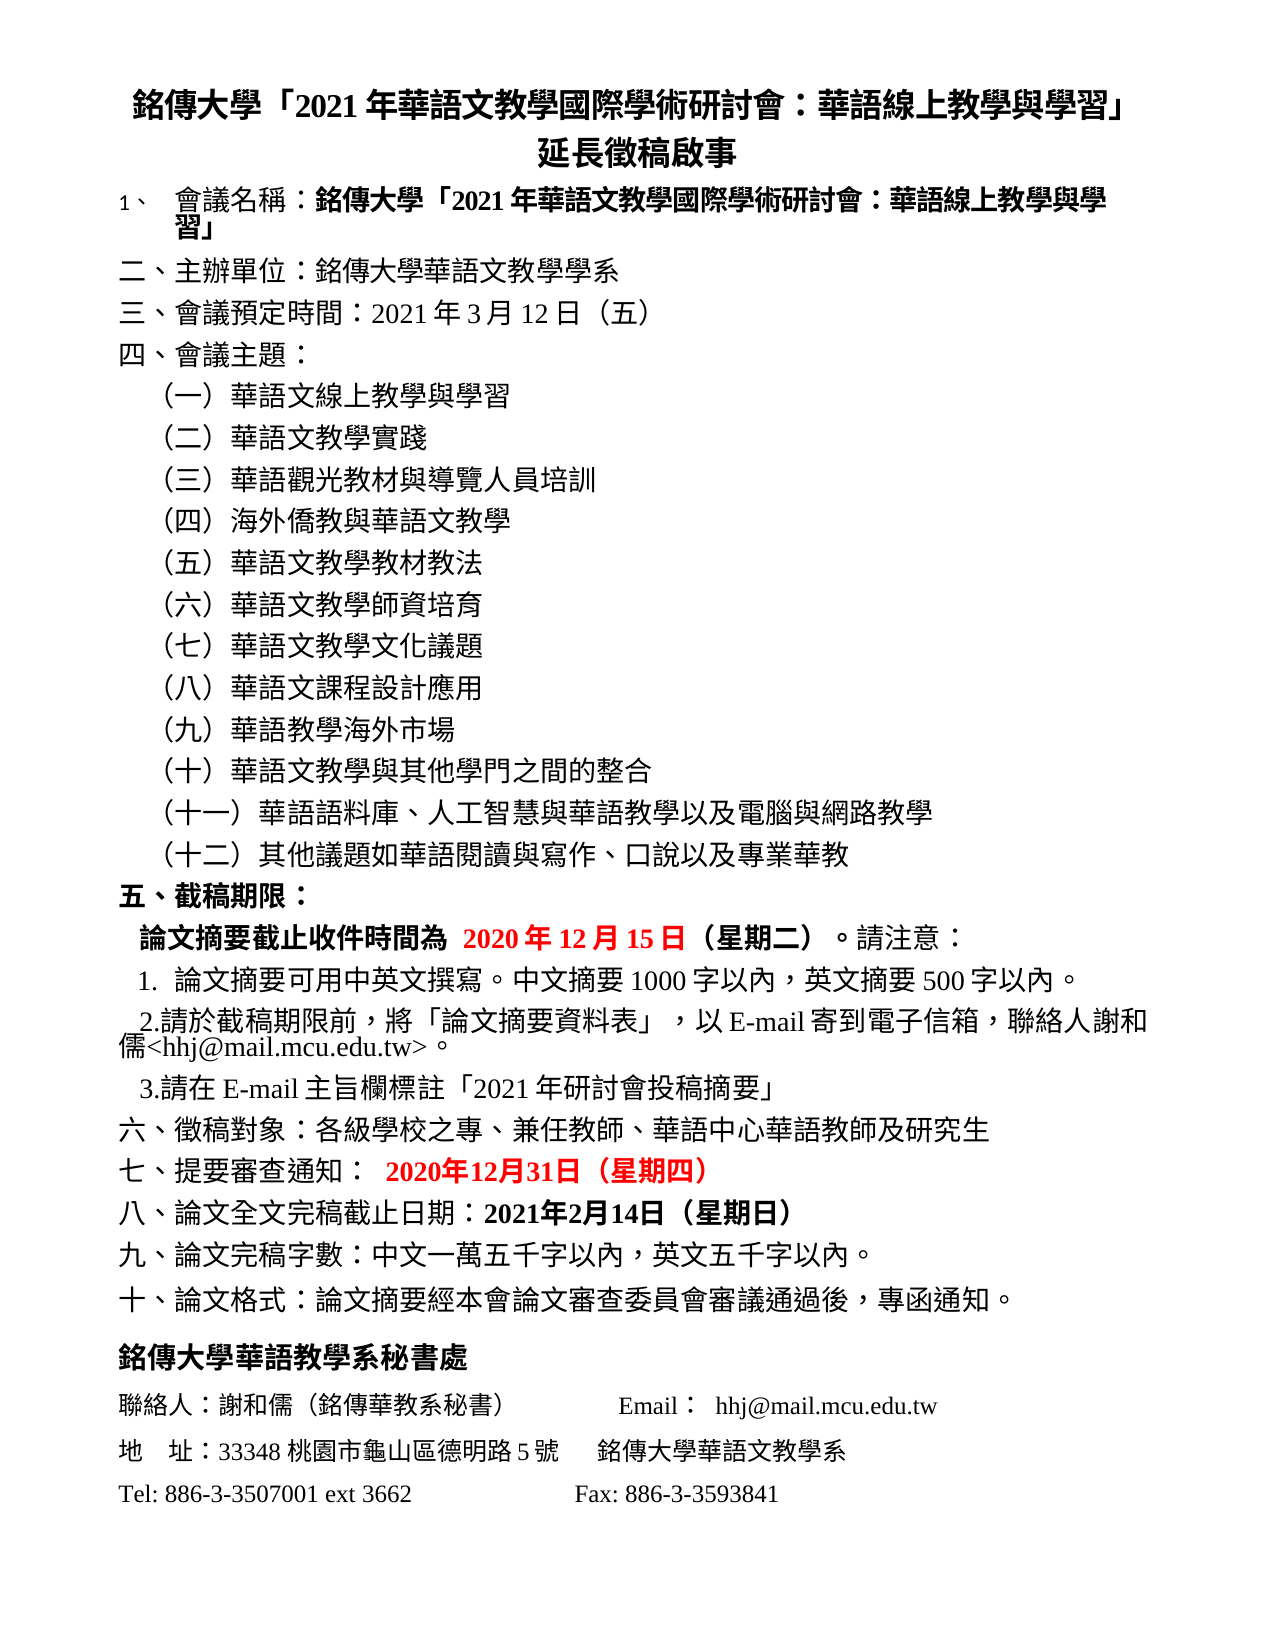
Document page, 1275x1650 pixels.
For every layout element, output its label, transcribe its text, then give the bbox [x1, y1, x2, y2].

text （三）華語觀光教材與導覽人員培訓 [118, 470, 1157, 495]
text 延長徵稿啟事 [118, 141, 1157, 172]
text 十、論文格式：論文摘要經本會論文審查委員會審議通過後，專函通知。 [118, 1287, 1157, 1316]
text 聯絡人：謝和儒（銘傳華教系秘書） Email： hhj@mail.mcu.edu.tw [118, 1391, 1157, 1420]
text 八、論文全文完稿截止日期：2021年2月14日（星期日） [118, 1203, 1157, 1228]
text （五）華語文教學教材教法 [118, 553, 1157, 578]
text 九、論文完稿字數：中文一萬五千字以內，英文五千字以內。 [118, 1245, 1157, 1270]
text 2.請於截稿期限前，將「論文摘要資料表」，以E-mail寄到電子信箱，聯絡人謝和儒<hhj@mail.mcu.edu.tw>。 [118, 1012, 1157, 1062]
text 六、徵稿對象：各級學校之專、兼任教師、華語中心華語教師及研究生 [118, 1120, 1157, 1145]
text 地 址：33348 桃園市龜山區德明路5號 銘傳大學華語文教學系 [118, 1437, 1157, 1466]
text （十二）其他議題如華語閱讀與寫作、口說以及專業華教 [118, 845, 1157, 870]
text 3.請在E-mail主旨欄標註「2021年研討會投稿摘要」 [118, 1078, 1157, 1103]
text （六）華語文教學師資培育 [118, 595, 1157, 620]
text （十一）華語語料庫、人工智慧與華語教學以及電腦與網路教學 [118, 803, 1157, 828]
text 七、提要審查通知： 2020年12月31日（星期四） [118, 1162, 1157, 1187]
text 論文摘要截止收件時間為 2020年12月15日（星期二）。請注意： [118, 928, 1157, 953]
text （七）華語文教學文化議題 [118, 637, 1157, 662]
text （八）華語文課程設計應用 [118, 678, 1157, 703]
text （四）海外僑教與華語文教學 [118, 512, 1157, 537]
text Tel: 886-3-3507001 ext 3662 Fax: 886-3-3593841 [118, 1482, 1157, 1507]
text 五、截稿期限： [118, 887, 1157, 912]
list 論文摘要可用中英文撰寫。中文摘要1000字以內，英文摘要500字以內。 [137, 970, 1157, 995]
text 四、會議主題： [118, 345, 1157, 370]
text 銘傳大學華語教學系秘書處 [118, 1345, 1157, 1374]
text （十）華語文教學與其他學門之間的整合 [118, 762, 1157, 787]
text （一）華語文線上教學與學習 [118, 387, 1157, 412]
text 三、會議預定時間：2021年3月12日（五） [118, 303, 1157, 328]
text 二、主辦單位：銘傳大學華語文教學學系 [118, 259, 1157, 287]
text （九）華語教學海外市場 [118, 720, 1157, 745]
text 銘傳大學「2021年華語文教學國際學術研討會：華語線上教學與學習」 [118, 89, 1157, 124]
text （二）華語文教學實踐 [118, 428, 1157, 453]
list 會議名稱：銘傳大學「2021年華語文教學國際學術研討會：華語線上教學與學習」 [118, 189, 1157, 243]
